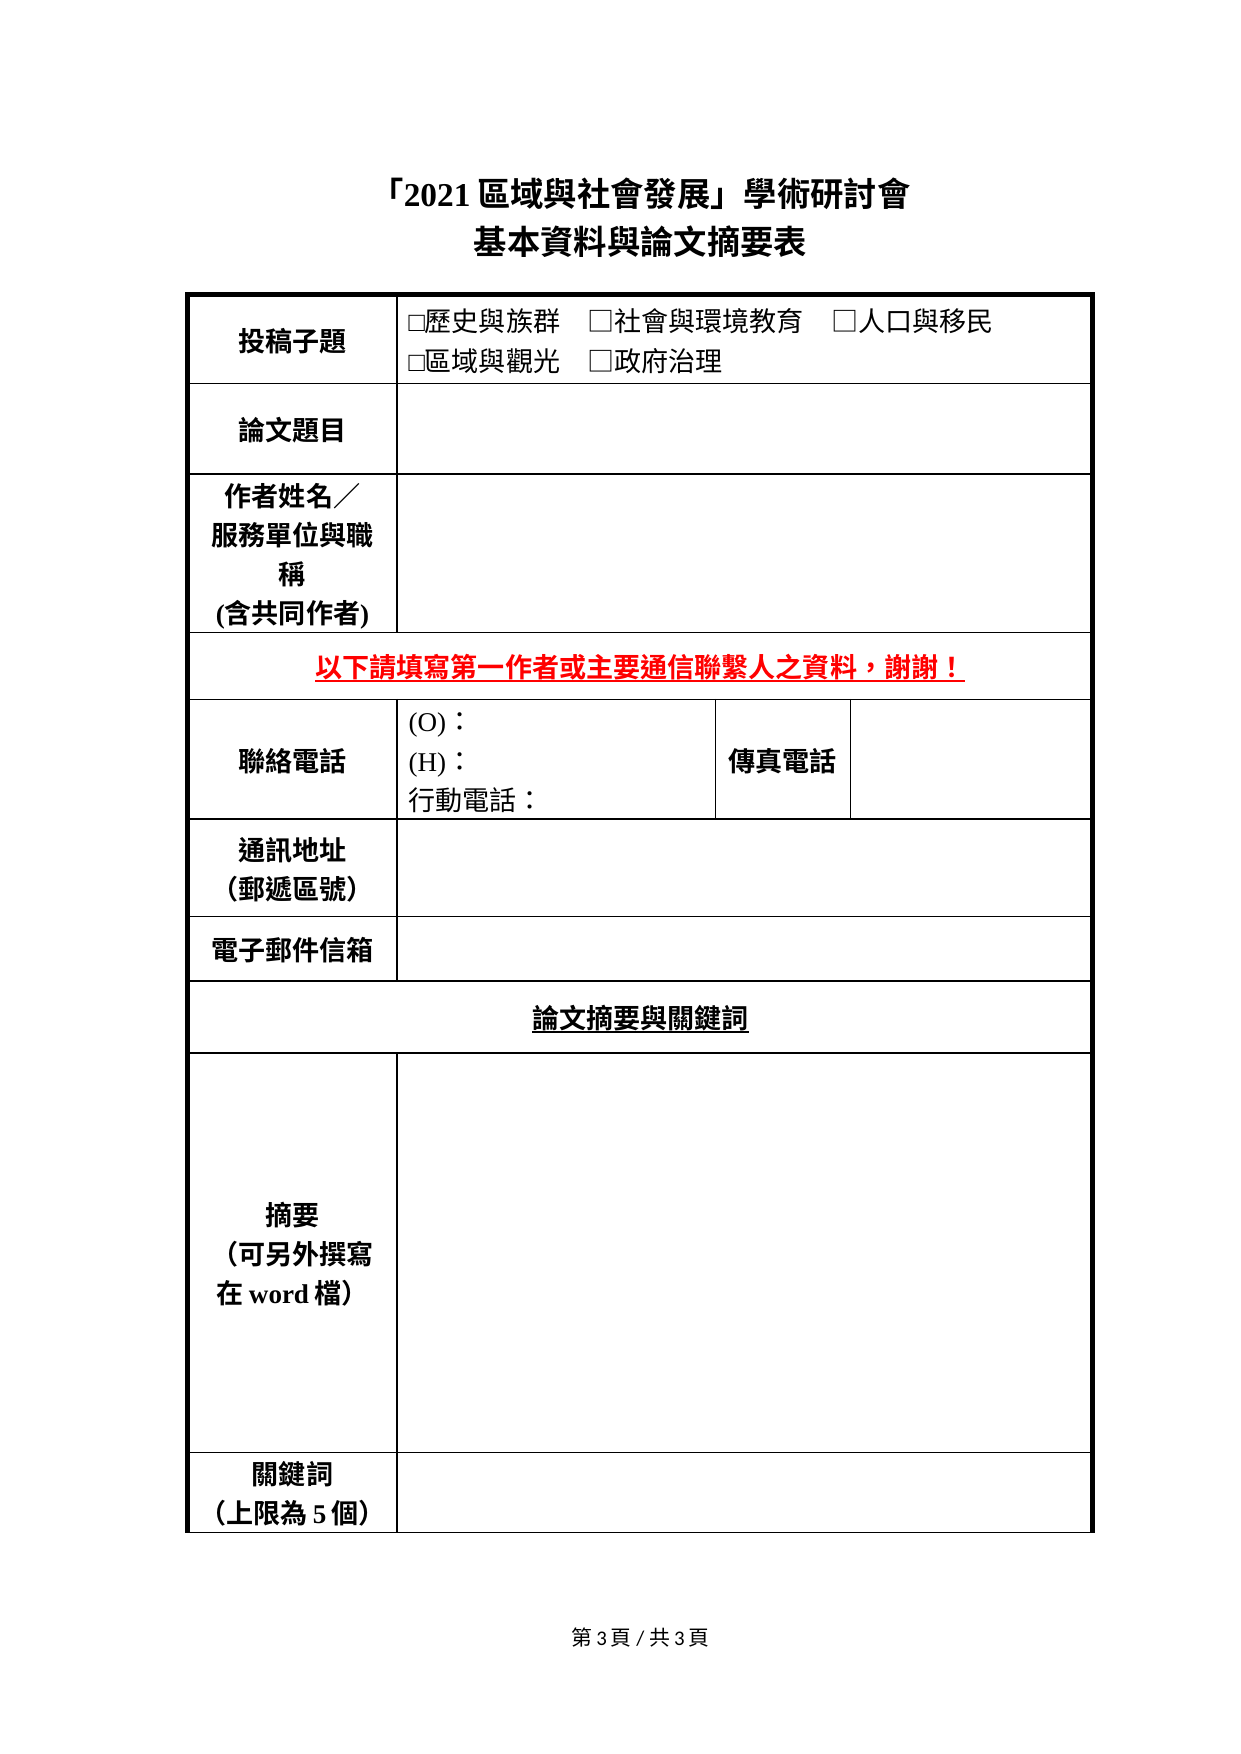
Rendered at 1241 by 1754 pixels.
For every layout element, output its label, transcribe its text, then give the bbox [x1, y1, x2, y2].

table_cell (O)： (H)： 行動電話： [398, 700, 715, 818]
table_cell 關鍵詞 （上限為5個） [190, 1453, 396, 1532]
table_cell 電子郵件信箱 [190, 917, 396, 980]
table_cell 傳真電話 [716, 700, 850, 818]
table_cell [398, 1054, 1090, 1452]
table_cell [398, 1453, 1090, 1532]
table_header 投稿子題 [190, 297, 396, 383]
table_cell [851, 700, 1090, 818]
table_header □歷史與族群 □社會與環境教育 □人口與移民 □區域與觀光 □政府治理 [398, 297, 1090, 383]
table_cell 作者姓名／ 服務單位與職稱 (含共同作者) [190, 475, 396, 632]
table_cell [398, 475, 1090, 632]
table_cell [398, 384, 1090, 473]
table_cell 論文摘要與關鍵詞 [190, 982, 1090, 1052]
table_cell 通訊地址 （郵遞區號） [190, 820, 396, 916]
table_cell [398, 820, 1090, 916]
table_cell 摘要 （可另外撰寫在word檔） [190, 1054, 396, 1452]
table_cell [398, 917, 1090, 980]
table_cell 以下請填寫第一作者或主要通信聯繫人之資料，謝謝！ [190, 633, 1090, 699]
table_cell 聯絡電話 [190, 700, 396, 818]
text 基本資料與論文摘要表 [187, 216, 1093, 264]
text 「2021區域與社會發展」學術研討會 [187, 167, 1093, 216]
table_cell 論文題目 [190, 384, 396, 473]
